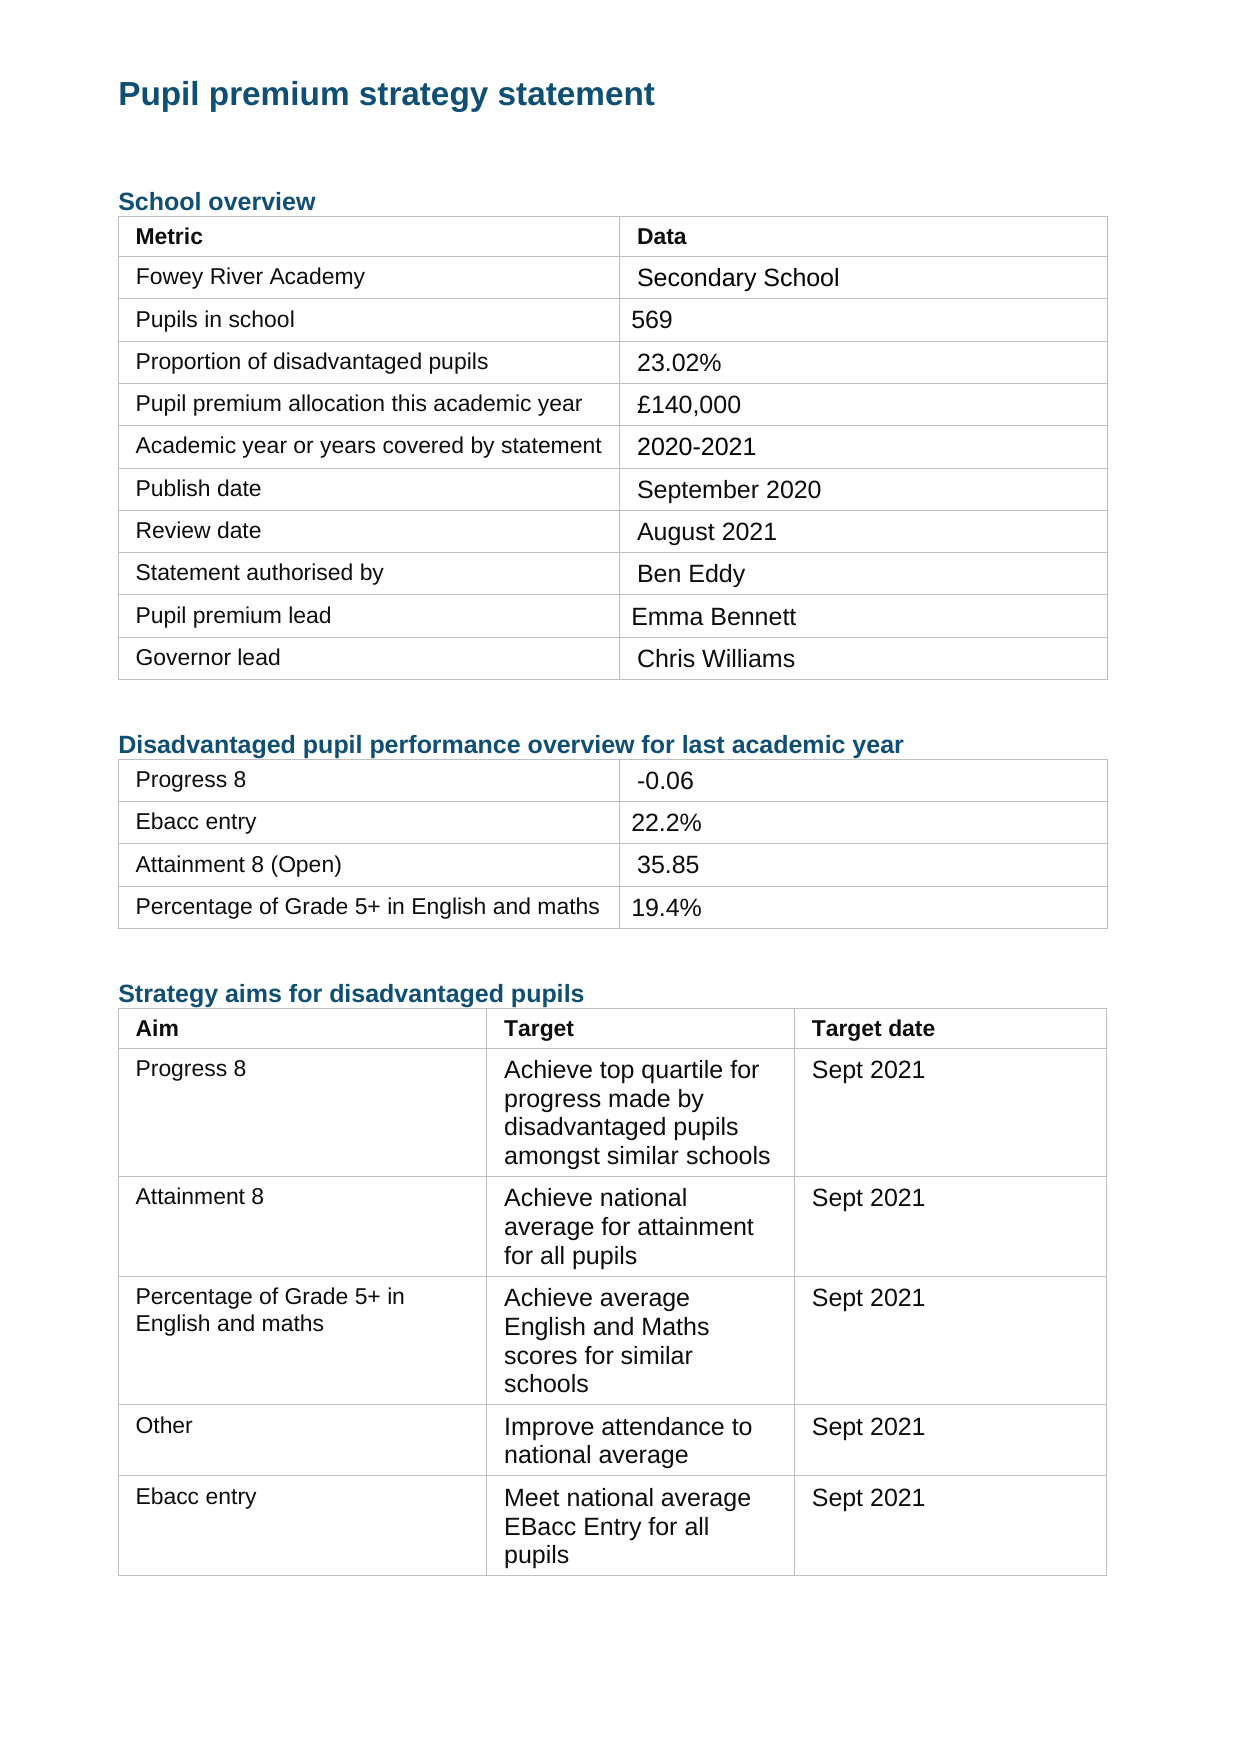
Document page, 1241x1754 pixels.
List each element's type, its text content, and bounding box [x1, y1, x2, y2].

table_cell Attainment 8 (Open) [119, 844, 619, 886]
table_cell 23.02% [620, 342, 1107, 383]
table_cell Emma Bennett [620, 595, 1107, 637]
subtitle Strategy aims for disadvantaged pupils [118, 979, 1107, 1008]
table_cell Chris Williams [620, 638, 1107, 679]
table_cell Sept 2021 [795, 1476, 1106, 1575]
subtitle Disadvantaged pupil performance overview for last academic year [118, 730, 1107, 759]
subtitle School overview [118, 187, 1107, 216]
table_cell Percentage of Grade 5+ in English and maths [119, 1277, 486, 1404]
table_cell Percentage of Grade 5+ in English and maths [119, 887, 619, 928]
table_cell Statement authorised by [119, 553, 619, 594]
table_cell 569 [620, 299, 1107, 341]
table_cell Publish date [119, 469, 619, 510]
table_cell 19.4% [620, 887, 1107, 928]
table_cell Achieve national average for attainment for all pupils [487, 1177, 794, 1276]
table_cell Pupils in school [119, 299, 619, 341]
table_cell Pupil premium allocation this academic year [119, 384, 619, 425]
table_cell August 2021 [620, 511, 1107, 552]
table_cell Review date [119, 511, 619, 552]
table_cell 22.2% [620, 802, 1107, 843]
table_cell 35.85 [620, 844, 1107, 886]
table_cell Governor lead [119, 638, 619, 679]
table_header -0.06 [620, 760, 1107, 801]
table_cell September 2020 [620, 469, 1107, 510]
table_cell 2020-2021 [620, 426, 1107, 467]
table_cell Ebacc entry [119, 802, 619, 843]
table_cell Ebacc entry [119, 1476, 486, 1575]
table_cell Proportion of disadvantaged pupils [119, 342, 619, 383]
table_header Metric [119, 217, 619, 256]
table_cell Progress 8 [119, 1049, 486, 1176]
table_header Aim [119, 1009, 486, 1047]
table_cell Achieve top quartile for progress made by disadvantaged pupils amongst similar schools [487, 1049, 794, 1176]
table_header Progress 8 [119, 760, 619, 801]
table_cell Meet national average EBacc Entry for all pupils [487, 1476, 794, 1575]
table_cell Improve attendance to national average [487, 1405, 794, 1475]
table_cell Other [119, 1405, 486, 1475]
table_cell Achieve average English and Maths scores for similar schools [487, 1277, 794, 1404]
table_cell Pupil premium lead [119, 595, 619, 637]
table_header Target [487, 1009, 794, 1047]
table_header Target date [795, 1009, 1106, 1047]
table_cell Attainment 8 [119, 1177, 486, 1276]
table_cell Sept 2021 [795, 1049, 1106, 1176]
table_header Data [620, 217, 1107, 256]
table_cell £140,000 [620, 384, 1107, 425]
table_cell Sept 2021 [795, 1277, 1106, 1404]
table_cell Fowey River Academy [119, 257, 619, 298]
subtitle Pupil premium strategy statement [118, 74, 1107, 112]
table_cell Sept 2021 [795, 1177, 1106, 1276]
table_cell Sept 2021 [795, 1405, 1106, 1475]
table_cell Academic year or years covered by statement [119, 426, 619, 467]
table_cell Secondary School [620, 257, 1107, 298]
table_cell Ben Eddy [620, 553, 1107, 594]
